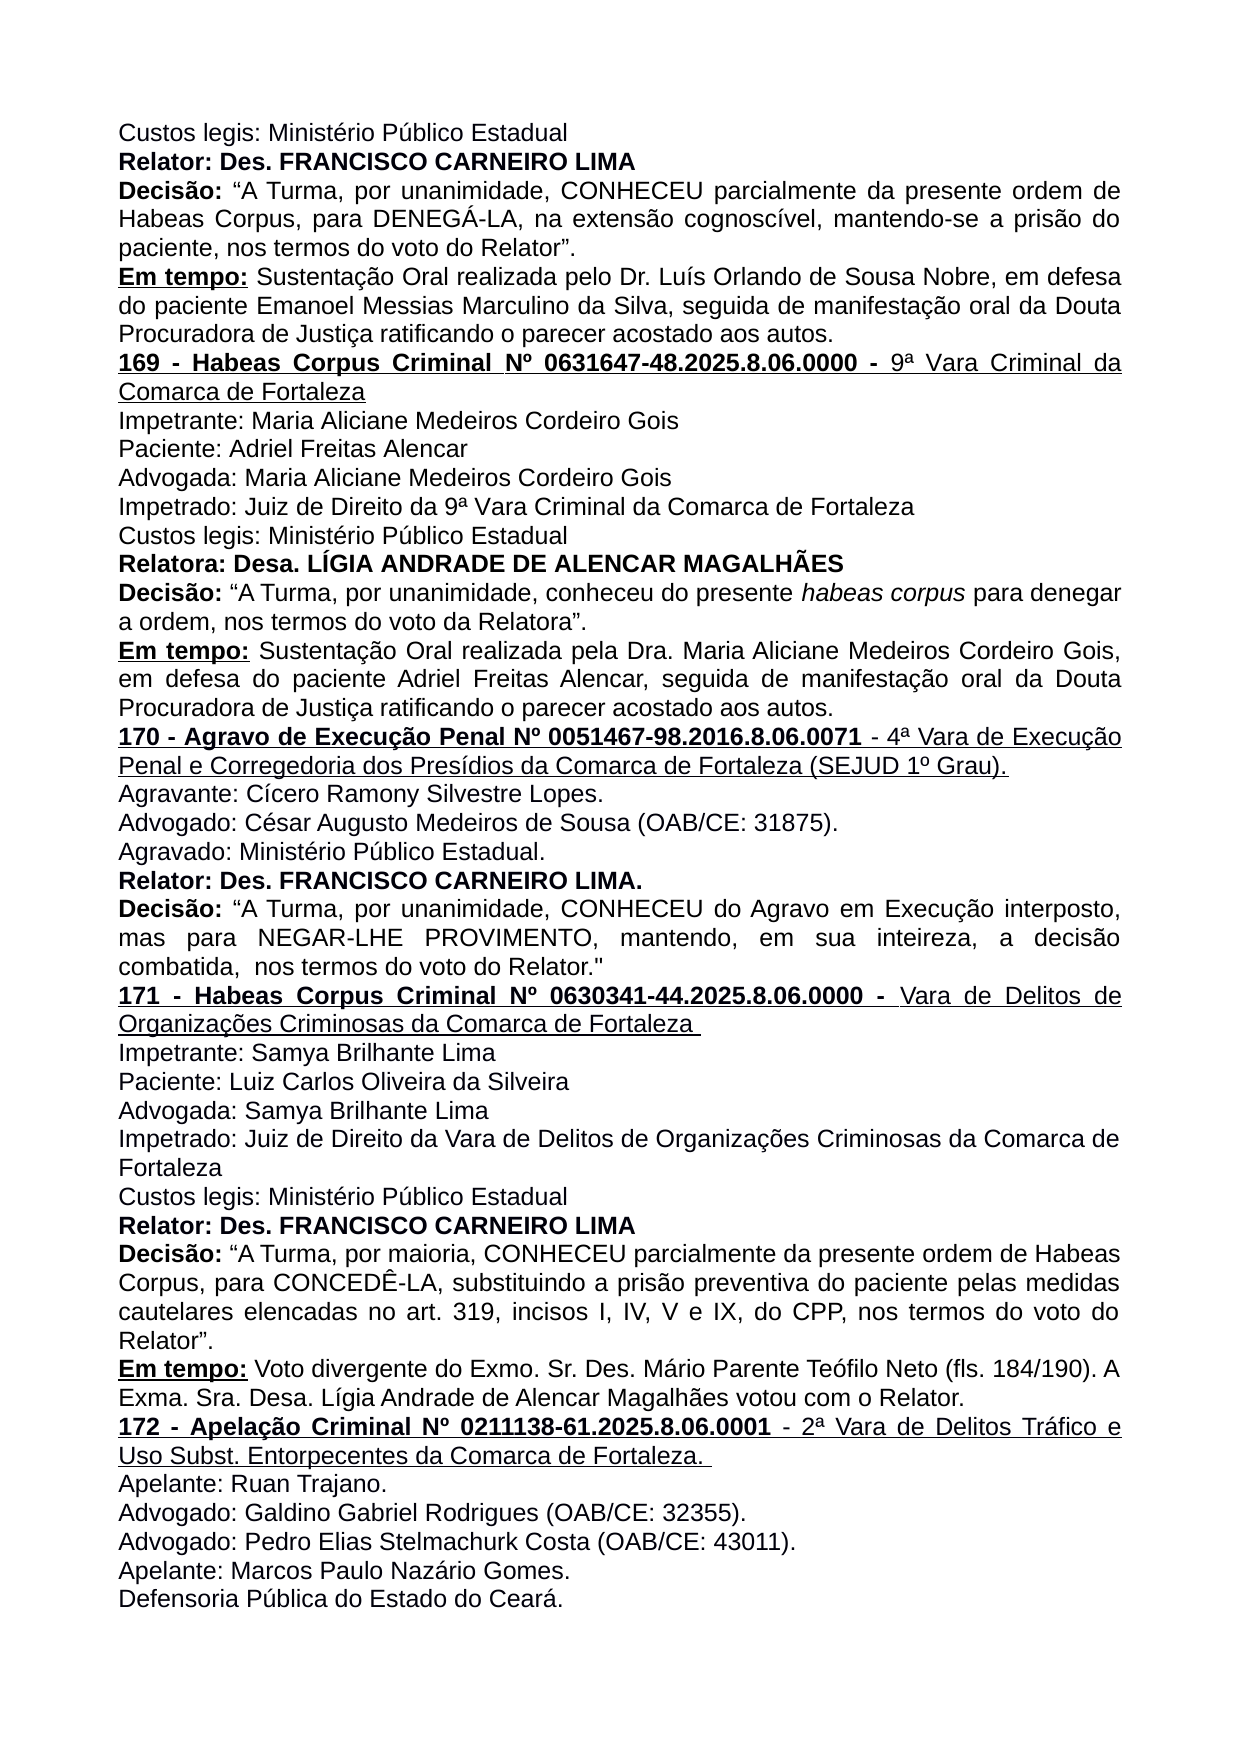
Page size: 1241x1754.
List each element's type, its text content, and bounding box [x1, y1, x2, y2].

text Impetrante: Maria Aliciane Medeiros Cordeiro Gois [118, 406, 1122, 434]
text Em tempo: Sustentação Oral realizada pela Dra. Maria Aliciane Medeiros Cordeiro Gois, em defesa do paciente Adriel Freitas Alencar, seguida de manifestação oral da Douta Procuradora de Justiça ratificando o parecer acostado aos autos. [118, 636, 1122, 722]
text Custos legis: Ministério Público Estadual [118, 521, 1122, 549]
text Agravante: Cícero Ramony Silvestre Lopes. [118, 779, 1122, 808]
text Advogada: Maria Aliciane Medeiros Cordeiro Gois [118, 463, 1122, 492]
text Em tempo: Voto divergente do Exmo. Sr. Des. Mário Parente Teófilo Neto (fls. 184/190). A Exma. Sra. Desa. Lígia Andrade de Alencar Magalhães votou com o Relator. [118, 1354, 1122, 1412]
text Uso Subst. Entorpecentes da Comarca de Fortaleza. [118, 1438, 1122, 1469]
text Advogado: Pedro Elias Stelmachurk Costa (OAB/CE: 43011). [118, 1527, 1122, 1556]
text Advogado: Galdino Gabriel Rodrigues (OAB/CE: 32355). [118, 1498, 1122, 1527]
text Em tempo: Sustentação Oral realizada pelo Dr. Luís Orlando de Sousa Nobre, em defesa do paciente Emanoel Messias Marculino da Silva, seguida de manifestação oral da Douta Procuradora de Justiça ratificando o parecer acostado aos autos. [118, 262, 1122, 348]
text Apelante: Marcos Paulo Nazário Gomes. [118, 1556, 1122, 1584]
text Advogado: César Augusto Medeiros de Sousa (OAB/CE: 31875). [118, 808, 1122, 837]
text 169 - Habeas Corpus Criminal Nº 0631647-48.2025.8.06.0000 - 9ª Vara Criminal da [118, 348, 1122, 373]
text Comarca de Fortaleza [118, 374, 1122, 406]
text Advogada: Samya Brilhante Lima [118, 1096, 1122, 1124]
text Paciente: Luiz Carlos Oliveira da Silveira [118, 1067, 1122, 1096]
text Relator: Des. FRANCISCO CARNEIRO LIMA [118, 1211, 1122, 1239]
text 171 - Habeas Corpus Criminal Nº 0630341-44.2025.8.06.0000 - Vara de Delitos de [118, 981, 1122, 1006]
text Decisão: “A Turma, por unanimidade, conheceu do presente habeas corpus para denegar a ordem, nos termos do voto da Relatora”. [118, 578, 1122, 636]
text Decisão: “A Turma, por unanimidade, CONHECEU parcialmente da presente ordem de Habeas Corpus, para DENEGÁ-LA, na extensão cognoscível, mantendo-se a prisão do paciente, nos termos do voto do Relator”. [118, 176, 1122, 262]
text 172 - Apelação Criminal Nº 0211138-61.2025.8.06.0001 - 2ª Vara de Delitos Tráfico e [118, 1412, 1122, 1437]
text Organizações Criminosas da Comarca de Fortaleza [118, 1007, 1122, 1038]
text Custos legis: Ministério Público Estadual [118, 1182, 1122, 1211]
text 170 - Agravo de Execução Penal Nº 0051467-98.2016.8.06.0071 - 4ª Vara de Execução [118, 722, 1122, 747]
text Decisão: “A Turma, por unanimidade, CONHECEU do Agravo em Execução interposto, mas para NEGAR-LHE PROVIMENTO, mantendo, em sua inteireza, a decisão combatida, nos termos do voto do Relator." [118, 894, 1122, 981]
text Relatora: Desa. LÍGIA ANDRADE DE ALENCAR MAGALHÃES [118, 549, 1122, 578]
text Impetrado: Juiz de Direito da Vara de Delitos de Organizações Criminosas da Comarca de Fortaleza [118, 1124, 1122, 1182]
text Custos legis: Ministério Público Estadual [118, 118, 1122, 147]
text Penal e Corregedoria dos Presídios da Comarca de Fortaleza (SEJUD 1º Grau). [118, 748, 1122, 779]
text Impetrado: Juiz de Direito da 9ª Vara Criminal da Comarca de Fortaleza [118, 492, 1122, 521]
text Agravado: Ministério Público Estadual. [118, 837, 1122, 866]
text Impetrante: Samya Brilhante Lima [118, 1038, 1122, 1067]
text Paciente: Adriel Freitas Alencar [118, 434, 1122, 463]
text Decisão: “A Turma, por maioria, CONHECEU parcialmente da presente ordem de Habeas Corpus, para CONCEDÊ-LA, substituindo a prisão preventiva do paciente pelas medidas cautelares elencadas no art. 319, incisos I, IV, V e IX, do CPP, nos termos do voto do Relator”. [118, 1239, 1122, 1354]
text Relator: Des. FRANCISCO CARNEIRO LIMA [118, 147, 1122, 176]
text Defensoria Pública do Estado do Ceará. [118, 1584, 1122, 1613]
text Relator: Des. FRANCISCO CARNEIRO LIMA. [118, 866, 1122, 894]
text Apelante: Ruan Trajano. [118, 1469, 1122, 1498]
